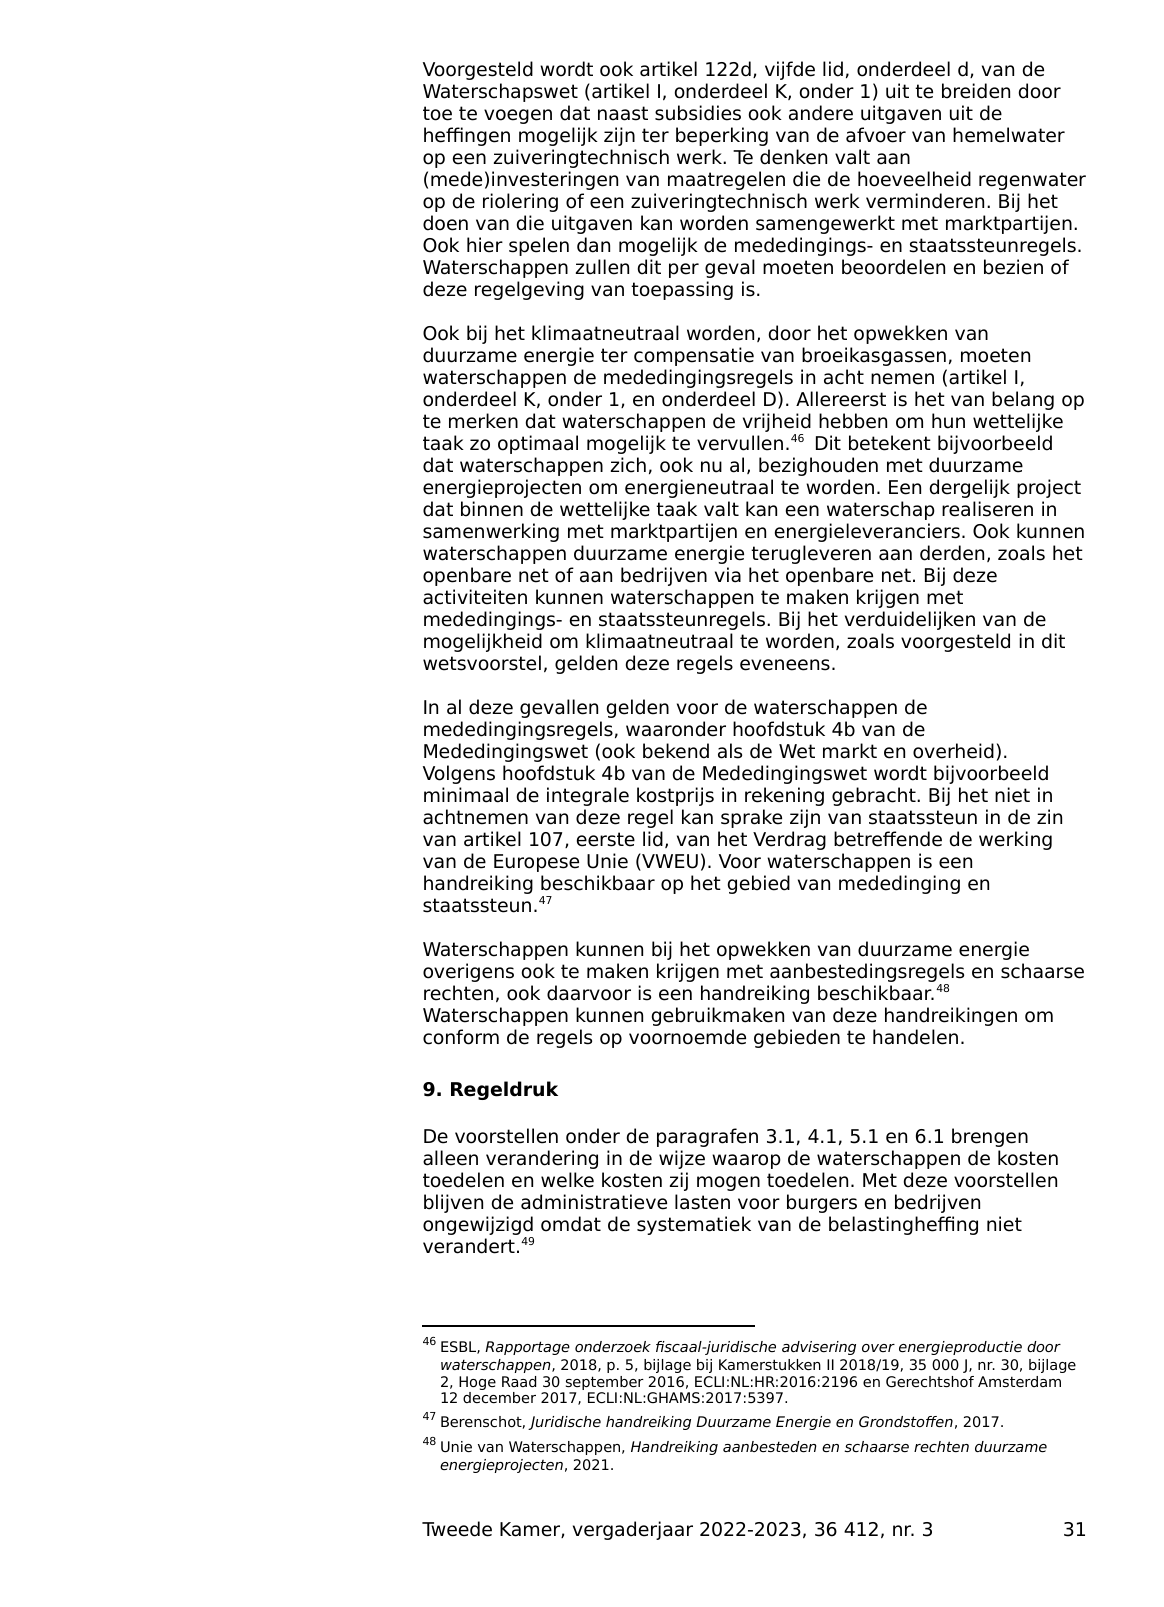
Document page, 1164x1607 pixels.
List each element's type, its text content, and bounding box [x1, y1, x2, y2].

subtitle 9. Regeldruk [422, 1079, 1087, 1101]
text In al deze gevallen gelden voor de waterschappen de mededingingsregels, waaronder hoofdstuk 4b van de Mededingingswet (ook bekend als de Wet markt en overheid). Volgens hoofdstuk 4b van de Mededingingswet wordt bijvoorbeeld minimaal de integrale kostprijs in rekening gebracht. Bij het niet in achtnemen van deze regel kan sprake zijn van staatssteun in de zin van artikel 107, eerste lid, van het Verdrag betreffende de werking van de Europese Unie (VWEU). Voor waterschappen is een handreiking beschikbaar op het gebied van mededinging en staatssteun. [422, 697, 1087, 917]
text De voorstellen onder de paragrafen 3.1, 4.1, 5.1 en 6.1 brengen alleen verandering in de wijze waarop de waterschappen de kosten toedelen en welke kosten zij mogen toedelen. Met deze voorstellen blijven de administratieve lasten voor burgers en bedrijven ongewijzigd omdat de systematiek van de belastingheffing niet verandert. [422, 1126, 1087, 1258]
text Voorgesteld wordt ook artikel 122d, vijfde lid, onderdeel d, van de Waterschapswet (artikel I, onderdeel K, onder 1) uit te breiden door toe te voegen dat naast subsidies ook andere uitgaven uit de heffingen mogelijk zijn ter beperking van de afvoer van hemelwater op een zuiveringtechnisch werk. Te denken valt aan (mede)investeringen van maatregelen die de hoeveelheid regenwater op de riolering of een zuiveringtechnisch werk verminderen. Bij het doen van die uitgaven kan worden samengewerkt met marktpartijen. Ook hier spelen dan mogelijk de mededingings- en staatssteunregels. Waterschappen zullen dit per geval moeten beoordelen en bezien of deze regelgeving van toepassing is. [422, 59, 1087, 301]
text Waterschappen kunnen bij het opwekken van duurzame energie overigens ook te maken krijgen met aanbestedingsregels en schaarse rechten, ook daarvoor is een handreiking beschikbaar. Waterschappen kunnen gebruikmaken van deze handreikingen om conform de regels op voornoemde gebieden te handelen. [422, 939, 1087, 1049]
text ESBL, Rapportage onderzoek fiscaal-juridische advisering over energieproductie door waterschappen, 2018, p. 5, bijlage bij Kamerstukken II 2018/19, 35 000 J, nr. 30, bijlage 2, Hoge Raad 30 september 2016, ECLI:NL:HR:2016:2196 en Gerechtshof Amsterdam 12 december 2017, ECLI:NL:GHAMS:2017:5397. [422, 1335, 1087, 1407]
text Ook bij het klimaatneutraal worden, door het opwekken van duurzame energie ter compensatie van broeikasgassen, moeten waterschappen de mededingingsregels in acht nemen (artikel I, onderdeel K, onder 1, en onderdeel D). Allereerst is het van belang op te merken dat waterschappen de vrijheid hebben om hun wettelijke taak zo optimaal mogelijk te vervullen. Dit betekent bijvoorbeeld dat waterschappen zich, ook nu al, bezighouden met duurzame energieprojecten om energieneutraal te worden. Een dergelijk project dat binnen de wettelijke taak valt kan een waterschap realiseren in samenwerking met marktpartijen en energieleveranciers. Ook kunnen waterschappen duurzame energie terugleveren aan derden, zoals het openbare net of aan bedrijven via het openbare net. Bij deze activiteiten kunnen waterschappen te maken krijgen met mededingings- en staatssteunregels. Bij het verduidelijken van de mogelijkheid om klimaatneutraal te worden, zoals voorgesteld in dit wetsvoorstel, gelden deze regels eveneens. [422, 323, 1087, 675]
text Unie van Waterschappen, Handreiking aanbesteden en schaarse rechten duurzame energieprojecten, 2021. [422, 1435, 1087, 1474]
text Berenschot, Juridische handreiking Duurzame Energie en Grondstoffen, 2017. [422, 1410, 1087, 1432]
